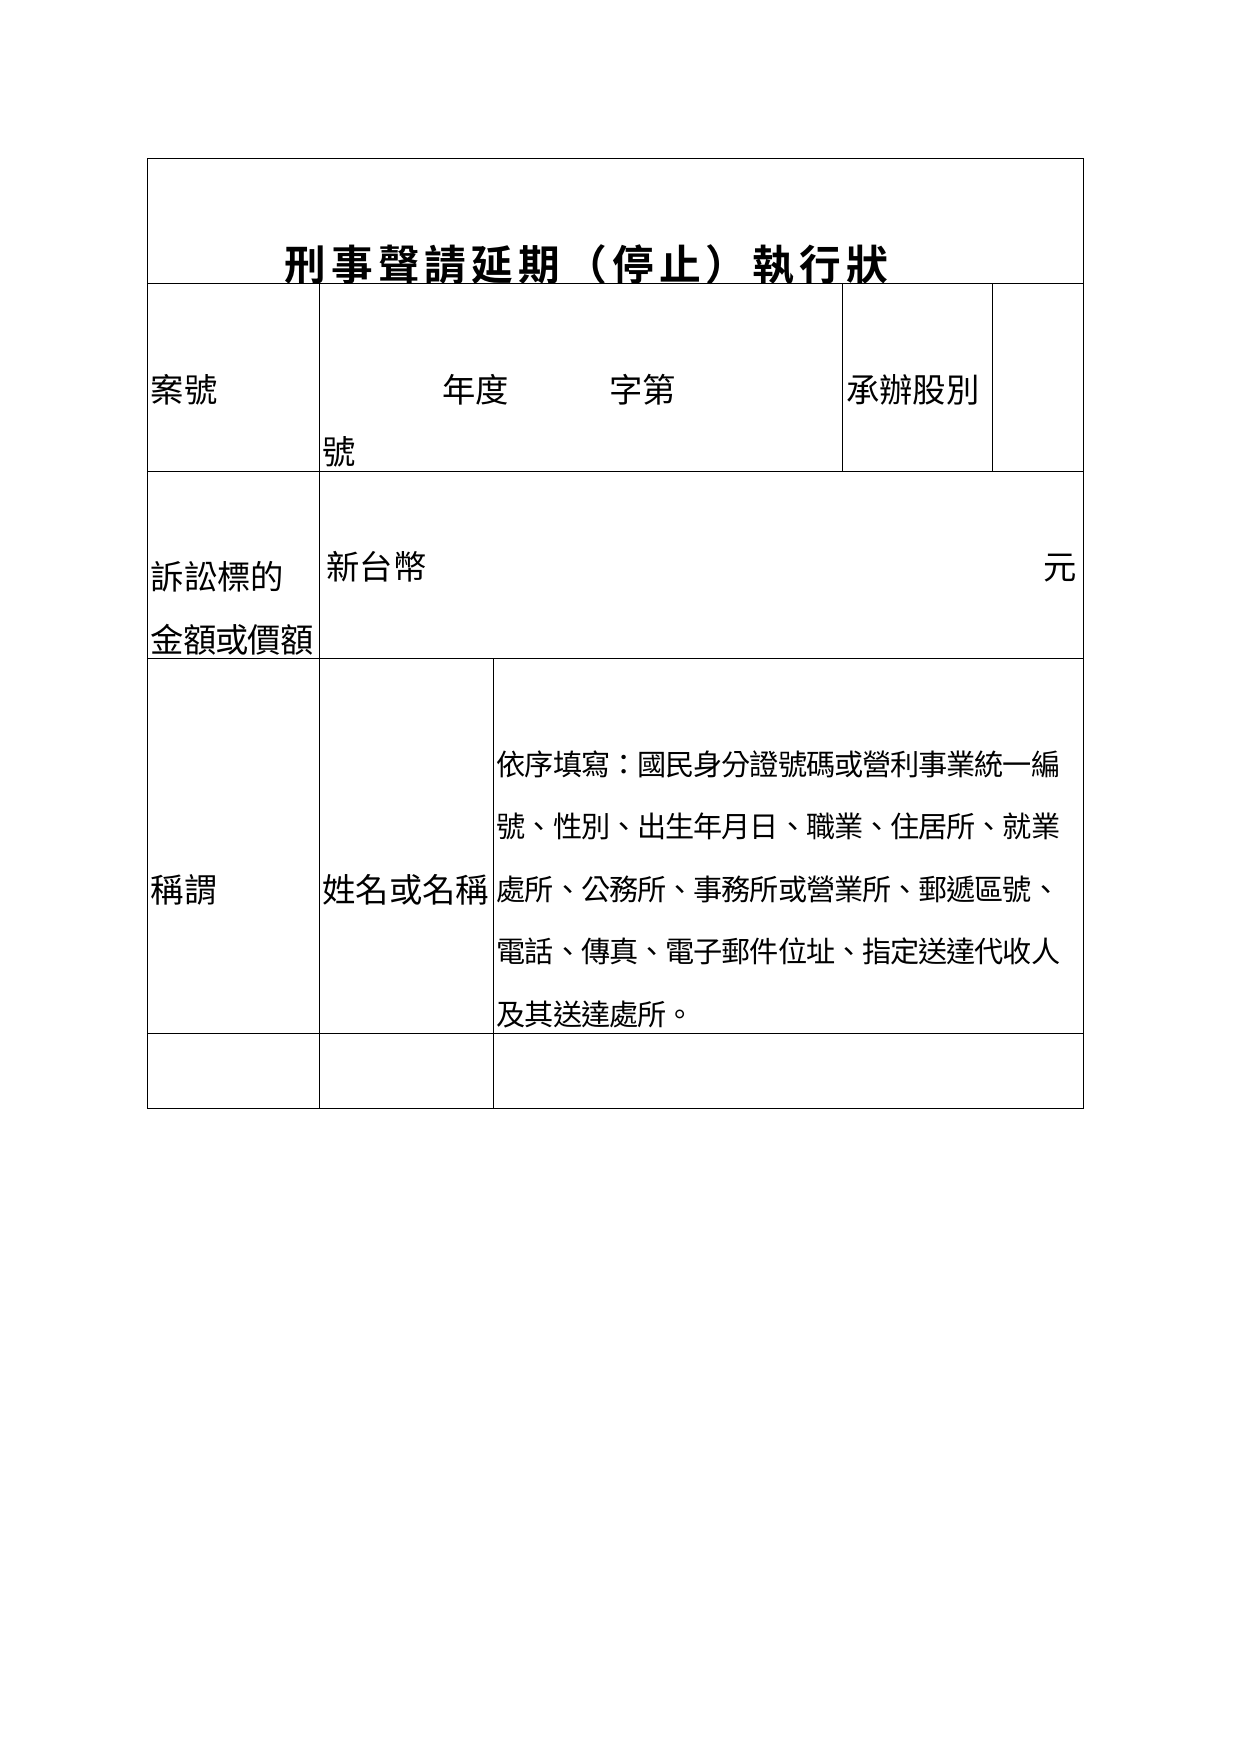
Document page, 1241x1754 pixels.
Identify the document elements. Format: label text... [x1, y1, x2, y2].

table_cell 稱謂 [148, 659, 319, 1033]
table_header 刑事聲請延期（停止）執行狀 [148, 159, 1083, 283]
table_cell [494, 1034, 1083, 1108]
table_cell 依序填寫：國民身分證號碼或營利事業統一編號、性別、出生年月日、職業、住居所、就業處所、公務所、事務所或營業所、郵遞區號、電話、傳真、電子郵件位址、指定送達代收人及其送達處所。 [494, 659, 1083, 1033]
table_cell 訴訟標的 金額或價額 [148, 472, 319, 658]
table_cell 案號 [148, 284, 319, 471]
table_cell [148, 1034, 319, 1108]
table_cell 姓名或名稱 [320, 659, 493, 1033]
table_cell [993, 284, 1083, 471]
table_cell [320, 1034, 493, 1108]
table_cell 承辦股別 [843, 284, 992, 471]
table_cell 年度 字第 號 [320, 284, 842, 471]
table_cell 新台幣 元 [320, 472, 1083, 658]
